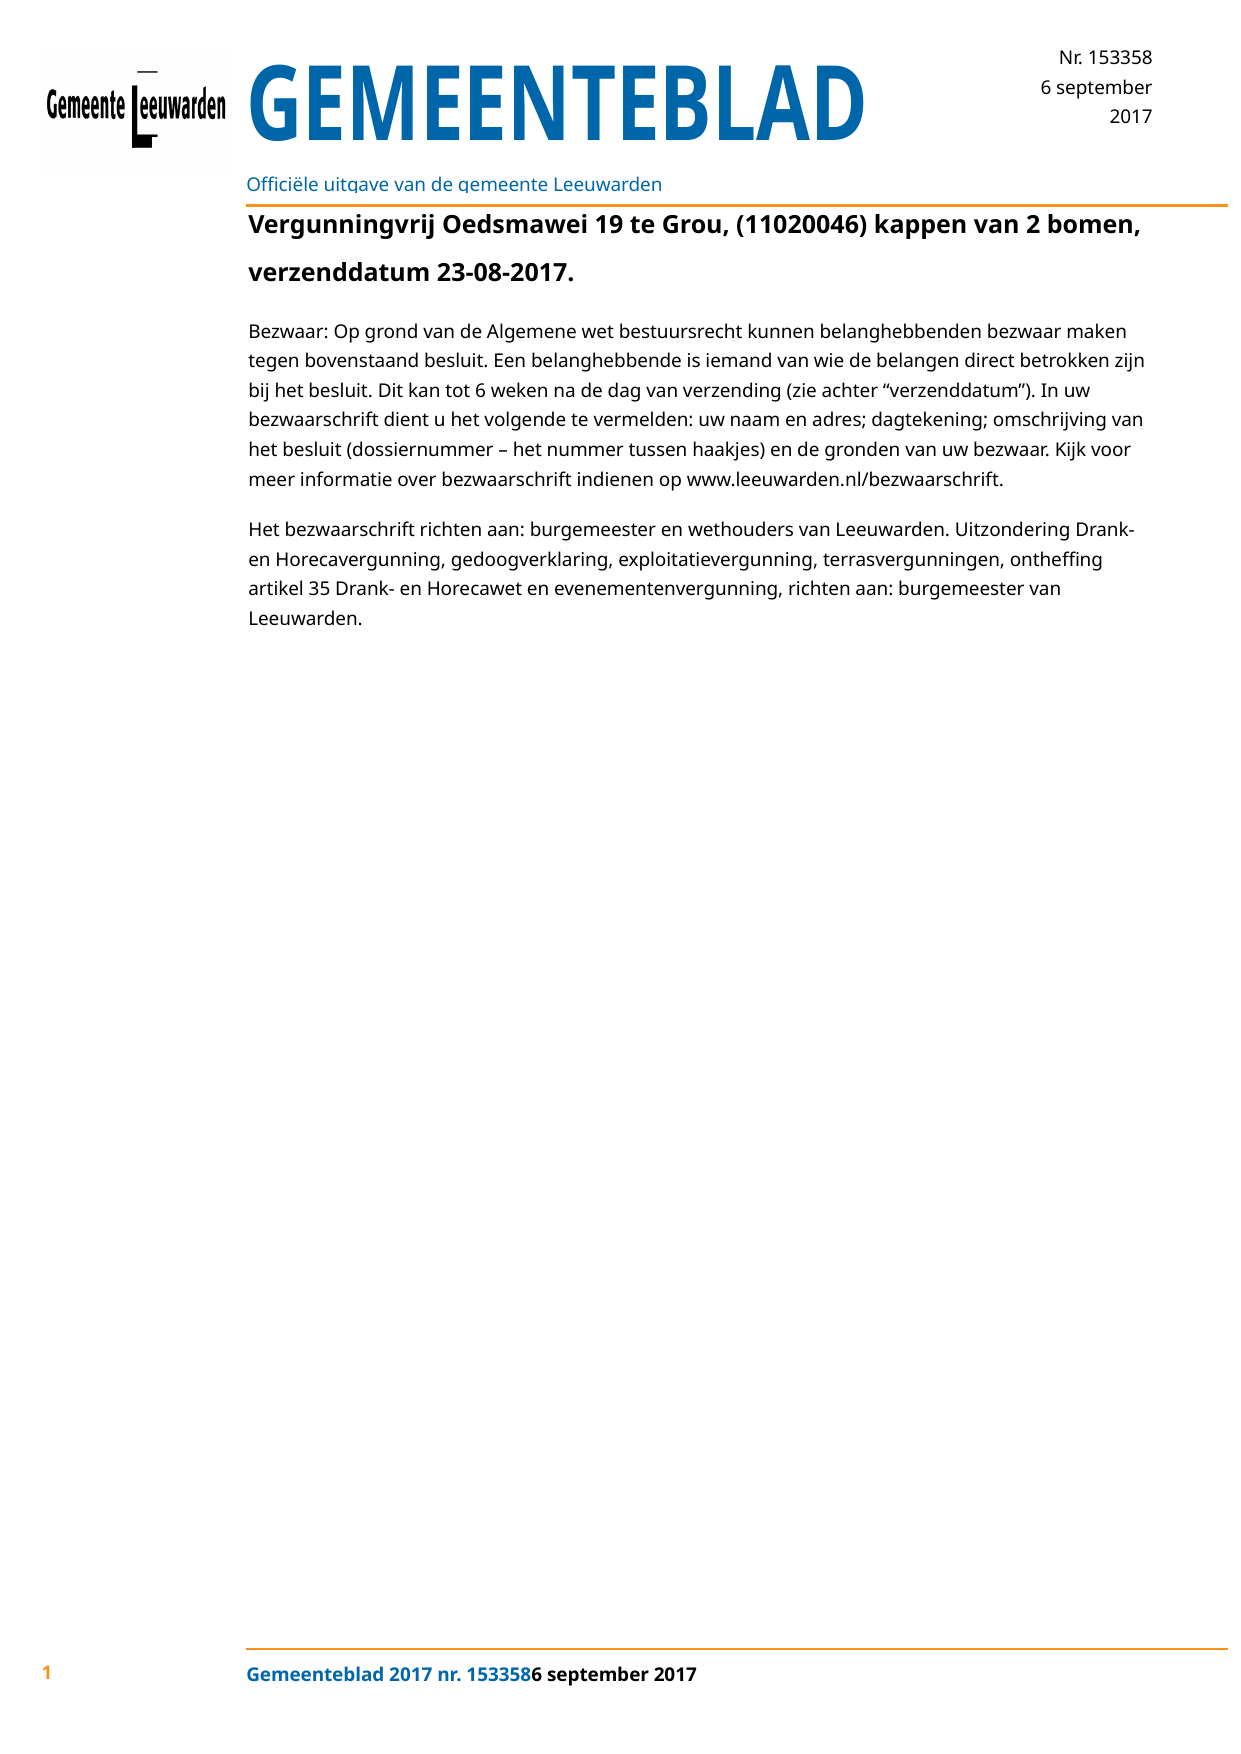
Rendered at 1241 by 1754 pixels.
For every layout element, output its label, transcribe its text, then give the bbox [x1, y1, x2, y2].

text Het bezwaarschrift richten aan: burgemeester en wethouders van Leeuwarden. Uitzondering Drank- en Horecavergunning, gedoogverklaring, exploitatievergunning, terrasvergunningen, ontheffing artikel 35 Drank- en Horecawet en evenementenvergunning, richten aan: burgemeester van Leeuwarden. [248, 516, 1152, 631]
text Vergunningvrij Oedsmawei 19 te Grou, (11020046) kappen van 2 bomen, verzenddatum 23-08-2017. [248, 207, 1152, 288]
text Bezwaar: Op grond van de Algemene wet bestuursrecht kunnen belanghebbenden bezwaar maken tegen bovenstaand besluit. Een belanghebbende is iemand van wie de belangen direct betrokken zijn bij het besluit. Dit kan tot 6 weken na de dag van verzending (zie achter “verzenddatum”). In uw bezwaarschrift dient u het volgende te vermelden: uw naam en adres; dagtekening; omschrijving van het besluit (dossiernummer – het nummer tussen haakjes) en de gronden van uw bezwaar. Kijk voor meer informatie over bezwaarschrift indienen op www.leeuwarden.nl/bezwaarschrift. [248, 318, 1152, 492]
picture [41, 47, 231, 172]
